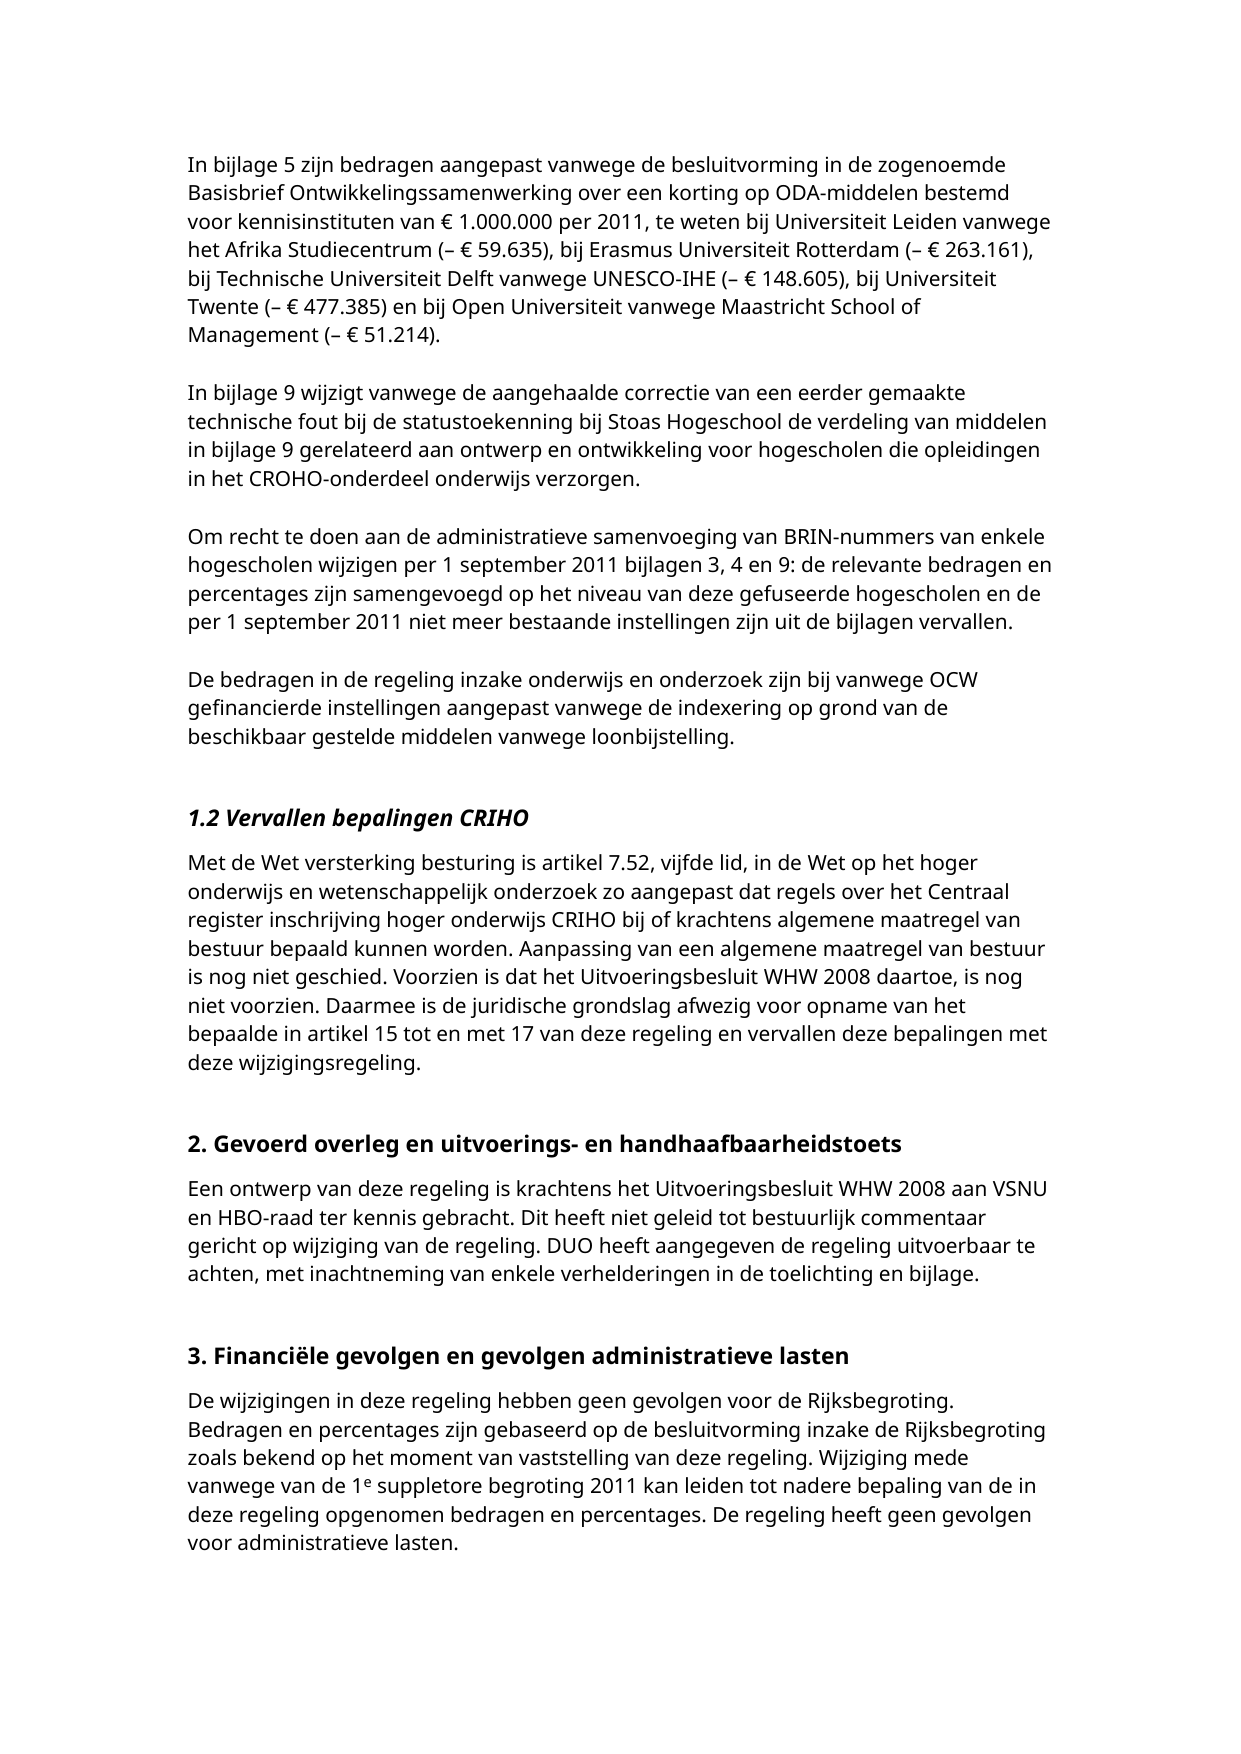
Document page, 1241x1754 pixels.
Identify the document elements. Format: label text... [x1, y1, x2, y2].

text Om recht te doen aan de administratieve samenvoeging van BRIN-nummers van enkele hogescholen wijzigen per 1 september 2011 bijlagen 3, 4 en 9: de relevante bedragen en percentages zijn samengevoegd op het niveau van deze gefuseerde hogescholen en de per 1 september 2011 niet meer bestaande instellingen zijn uit de bijlagen vervallen. [187, 522, 1053, 636]
text In bijlage 5 zijn bedragen aangepast vanwege de besluitvorming in de zogenoemde Basisbrief Ontwikkelingssamenwerking over een korting op ODA-middelen bestemd voor kennisinstituten van € 1.000.000 per 2011, te weten bij Universiteit Leiden vanwege het Afrika Studiecentrum (– € 59.635), bij Erasmus Universiteit Rotterdam (– € 263.161), bij Technische Universiteit Delft vanwege UNESCO-IHE (– € 148.605), bij Universiteit Twente (– € 477.385) en bij Open Universiteit vanwege Maastricht School of Management (– € 51.214). [187, 150, 1053, 349]
text Een ontwerp van deze regeling is krachtens het Uitvoeringsbesluit WHW 2008 aan VSNU en HBO-raad ter kennis gebracht. Dit heeft niet geleid tot bestuurlijk commentaar gericht op wijziging van de regeling. DUO heeft aangegeven de regeling uitvoerbaar te achten, met inachtneming van enkele verhelderingen in de toelichting en bijlage. [187, 1174, 1053, 1288]
text De wijzigingen in deze regeling hebben geen gevolgen voor de Rijksbegroting. Bedragen en percentages zijn gebaseerd op de besluitvorming inzake de Rijksbegroting zoals bekend op het moment van vaststelling van deze regeling. Wijziging mede vanwege van de 1e suppletore begroting 2011 kan leiden tot nadere bepaling van de in deze regeling opgenomen bedragen en percentages. De regeling heeft geen gevolgen voor administratieve lasten. [187, 1386, 1053, 1557]
subtitle 1.2 Vervallen bepalingen CRIHO [187, 802, 1053, 833]
text Met de Wet versterking besturing is artikel 7.52, vijfde lid, in de Wet op het hoger onderwijs en wetenschappelijk onderzoek zo aangepast dat regels over het Centraal register inschrijving hoger onderwijs CRIHO bij of krachtens algemene maatregel van bestuur bepaald kunnen worden. Aanpassing van een algemene maatregel van bestuur is nog niet geschied. Voorzien is dat het Uitvoeringsbesluit WHW 2008 daartoe, is nog niet voorzien. Daarmee is de juridische grondslag afwezig voor opname van het bepaalde in artikel 15 tot en met 17 van deze regeling en vervallen deze bepalingen met deze wijzigingsregeling. [187, 848, 1053, 1076]
text In bijlage 9 wijzigt vanwege de aangehaalde correctie van een eerder gemaakte technische fout bij de statustoekenning bij Stoas Hogeschool de verdeling van middelen in bijlage 9 gerelateerd aan ontwerp en ontwikkeling voor hogescholen die opleidingen in het CROHO-onderdeel onderwijs verzorgen. [187, 378, 1053, 492]
subtitle 2. Gevoerd overleg en uitvoerings- en handhaafbaarheidstoets [187, 1128, 1053, 1159]
subtitle 3. Financiële gevolgen en gevolgen administratieve lasten [187, 1340, 1053, 1371]
text De bedragen in de regeling inzake onderwijs en onderzoek zijn bij vanwege OCW gefinancierde instellingen aangepast vanwege de indexering op grond van de beschikbaar gestelde middelen vanwege loonbijstelling. [187, 665, 1053, 750]
